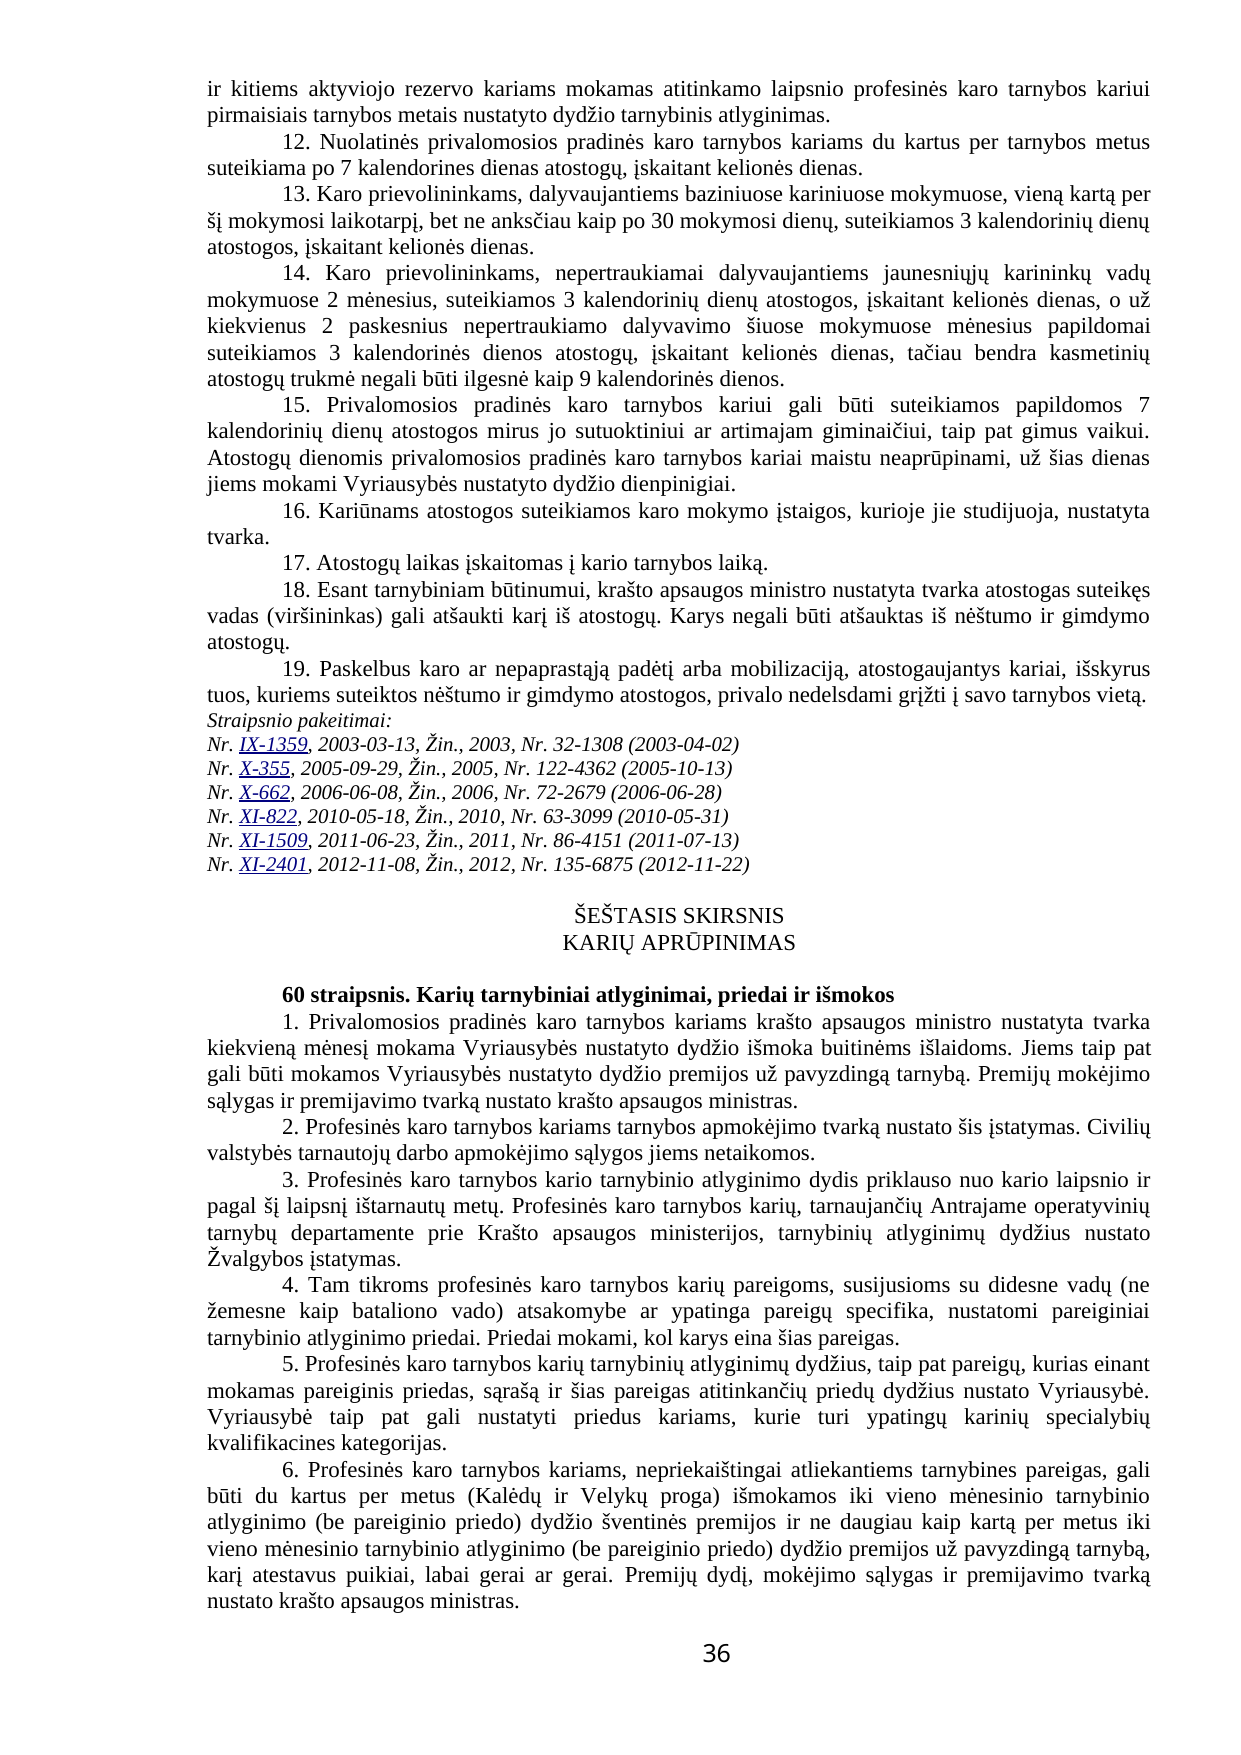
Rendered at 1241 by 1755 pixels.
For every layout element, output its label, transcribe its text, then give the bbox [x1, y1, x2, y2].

text ŠEŠTASIS SKIRSNIS [207, 902, 1152, 929]
text 1. Privalomosios pradinės karo tarnybos kariams krašto apsaugos ministro nustatyta tvarka kiekvieną mėnesį mokama Vyriausybės nustatyto dydžio išmoka buitinėms išlaidoms. Jiems taip pat gali būti mokamos Vyriausybės nustatyto dydžio premijos už pavyzdingą tarnybą. Premijų mokėjimo sąlygas ir premijavimo tvarką nustato krašto apsaugos ministras. [207, 1008, 1152, 1113]
text Nr. X-355, 2005-09-29, Žin., 2005, Nr. 122-4362 (2005-10-13) [207, 756, 1152, 780]
text 3. Profesinės karo tarnybos kario tarnybinio atlyginimo dydis priklauso nuo kario laipsnio ir pagal šį laipsnį ištarnautų metų. Profesinės karo tarnybos karių, tarnaujančių Antrajame operatyvinių tarnybų departamente prie Krašto apsaugos ministerijos, tarnybinių atlyginimų dydžius nustato Žvalgybos įstatymas. [207, 1166, 1152, 1271]
text 16. Kariūnams atostogos suteikiamos karo mokymo įstaigos, kurioje jie studijuoja, nustatyta tvarka. [207, 497, 1152, 549]
text Nr. XI-2401, 2012-11-08, Žin., 2012, Nr. 135-6875 (2012-11-22) [207, 852, 1152, 876]
text 4. Tam tikroms profesinės karo tarnybos karių pareigoms, susijusioms su didesne vadų (ne žemesne kaip bataliono vado) atsakomybe ar ypatinga pareigų specifika, nustatomi pareiginiai tarnybinio atlyginimo priedai. Priedai mokami, kol karys eina šias pareigas. [207, 1271, 1152, 1350]
text KARIŲ APRŪPINIMAS [207, 929, 1152, 955]
text 12. Nuolatinės privalomosios pradinės karo tarnybos kariams du kartus per tarnybos metus suteikiama po 7 kalendorines dienas atostogų, įskaitant kelionės dienas. [207, 128, 1152, 180]
text 2. Profesinės karo tarnybos kariams tarnybos apmokėjimo tvarką nustato šis įstatymas. Civilių valstybės tarnautojų darbo apmokėjimo sąlygos jiems netaikomos. [207, 1113, 1152, 1166]
text ir kitiems aktyviojo rezervo kariams mokamas atitinkamo laipsnio profesinės karo tarnybos kariui pirmaisiais tarnybos metais nustatyto dydžio tarnybinis atlyginimas. [207, 75, 1152, 128]
text Nr. X-662, 2006-06-08, Žin., 2006, Nr. 72-2679 (2006-06-28) [207, 780, 1152, 804]
text Nr. XI-822, 2010-05-18, Žin., 2010, Nr. 63-3099 (2010-05-31) [207, 804, 1152, 828]
text 17. Atostogų laikas įskaitomas į kario tarnybos laiką. [207, 549, 1152, 576]
text Nr. IX-1359, 2003-03-13, Žin., 2003, Nr. 32-1308 (2003-04-02) [207, 732, 1152, 756]
text 15. Privalomosios pradinės karo tarnybos kariui gali būti suteikiamos papildomos 7 kalendorinių dienų atostogos mirus jo sutuoktiniui ar artimajam giminaičiui, taip pat gimus vaikui. Atostogų dienomis privalomosios pradinės karo tarnybos kariai maistu neaprūpinami, už šias dienas jiems mokami Vyriausybės nustatyto dydžio dienpinigiai. [207, 391, 1152, 497]
text 13. Karo prievolininkams, dalyvaujantiems baziniuose kariniuose mokymuose, vieną kartą per šį mokymosi laikotarpį, bet ne anksčiau kaip po 30 mokymosi dienų, suteikiamos 3 kalendorinių dienų atostogos, įskaitant kelionės dienas. [207, 180, 1152, 259]
text 14. Karo prievolininkams, nepertraukiamai dalyvaujantiems jaunesniųjų karininkų vadų mokymuose 2 mėnesius, suteikiamos 3 kalendorinių dienų atostogos, įskaitant kelionės dienas, o už kiekvienus 2 paskesnius nepertraukiamo dalyvavimo šiuose mokymuose mėnesius papildomai suteikiamos 3 kalendorinės dienos atostogų, įskaitant kelionės dienas, tačiau bendra kasmetinių atostogų trukmė negali būti ilgesnė kaip 9 kalendorinės dienos. [207, 259, 1152, 391]
text 18. Esant tarnybiniam būtinumui, krašto apsaugos ministro nustatyta tvarka atostogas suteikęs vadas (viršininkas) gali atšaukti karį iš atostogų. Karys negali būti atšauktas iš nėštumo ir gimdymo atostogų. [207, 576, 1152, 655]
text 60 straipsnis. Karių tarnybiniai atlyginimai, priedai ir išmokos [207, 981, 1152, 1008]
text 6. Profesinės karo tarnybos kariams, nepriekaištingai atliekantiems tarnybines pareigas, gali būti du kartus per metus (Kalėdų ir Velykų proga) išmokamos iki vieno mėnesinio tarnybinio atlyginimo (be pareiginio priedo) dydžio šventinės premijos ir ne daugiau kaip kartą per metus iki vieno mėnesinio tarnybinio atlyginimo (be pareiginio priedo) dydžio premijos už pavyzdingą tarnybą, karį atestavus puikiai, labai gerai ar gerai. Premijų dydį, mokėjimo sąlygas ir premijavimo tvarką nustato krašto apsaugos ministras. [207, 1456, 1152, 1614]
text 5. Profesinės karo tarnybos karių tarnybinių atlyginimų dydžius, taip pat pareigų, kurias einant mokamas pareiginis priedas, sąrašą ir šias pareigas atitinkančių priedų dydžius nustato Vyriausybė. Vyriausybė taip pat gali nustatyti priedus kariams, kurie turi ypatingų karinių specialybių kvalifikacines kategorijas. [207, 1350, 1152, 1456]
text 19. Paskelbus karo ar nepaprastąją padėtį arba mobilizaciją, atostogaujantys kariai, išskyrus tuos, kuriems suteiktos nėštumo ir gimdymo atostogos, privalo nedelsdami grįžti į savo tarnybos vietą. [207, 655, 1152, 707]
text Nr. XI-1509, 2011-06-23, Žin., 2011, Nr. 86-4151 (2011-07-13) [207, 828, 1152, 852]
text Straipsnio pakeitimai: [207, 707, 1152, 732]
